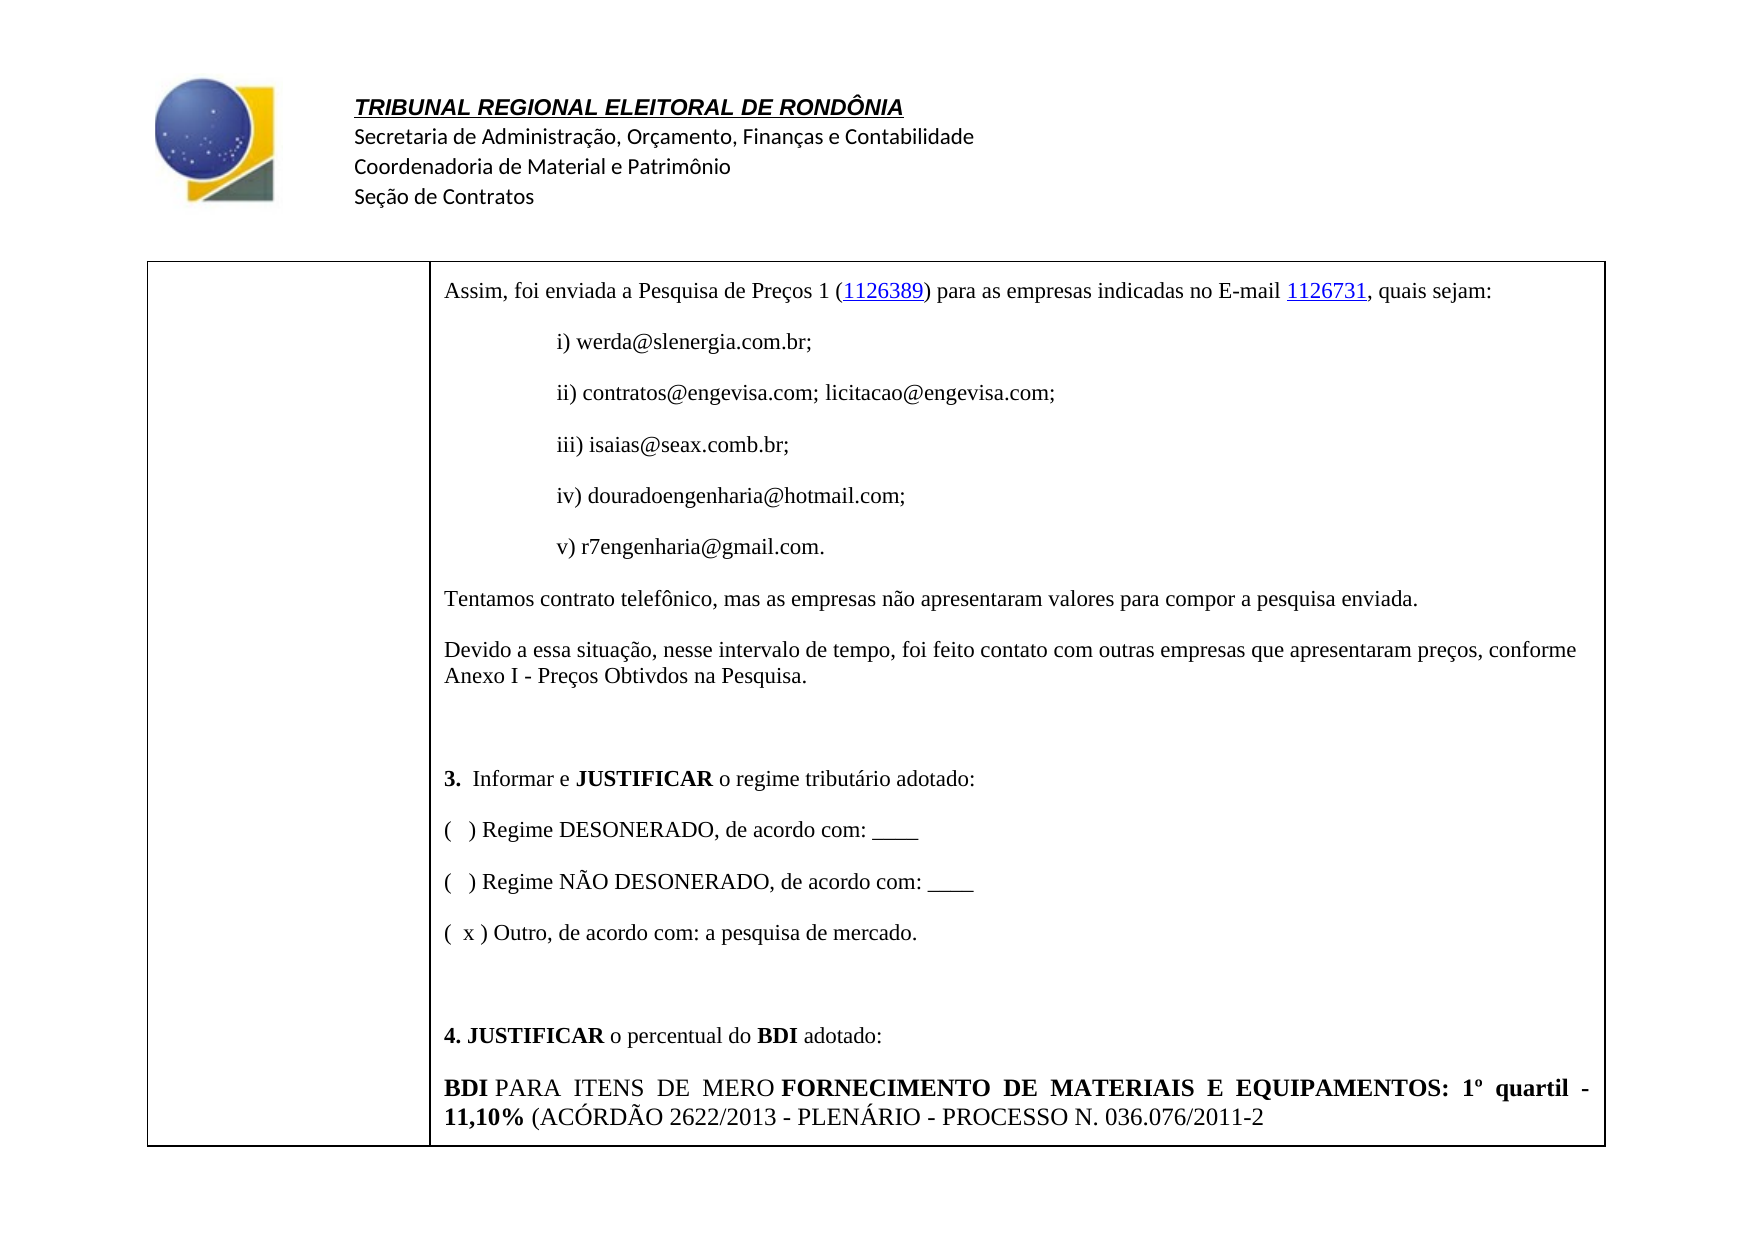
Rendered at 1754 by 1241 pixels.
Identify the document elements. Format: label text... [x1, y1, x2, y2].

table_cell Assim, foi enviada a Pesquisa de Preços 1 (1126389) para as empresas indicadas no E-mail 1126731, quais sejam: i) werda@slenergia.com.br; ii) contratos@engevisa.com; licitacao@engevisa.com; iii) isaias@seax.comb.br; iv) douradoengenharia@hotmail.com; v) r7engenharia@gmail.com. Tentamos contrato telefônico, mas as empresas não apresentaram valores para compor a pesquisa enviada. Devido a essa situação, nesse intervalo de tempo, foi feito contato com outras empresas que apresentaram preços, conforme Anexo I - Preços Obtivdos na Pesquisa. 3. Informar e JUSTIFICAR o regime tributário adotado: ( ) Regime DESONERADO, de acordo com: ____ ( ) Regime NÃO DESONERADO, de acordo com: ____ ( x ) Outro, de acordo com: a pesquisa de mercado. 4. JUSTIFICAR o percentual do BDI adotado: BDI PARA ITENS DE MERO FORNECIMENTO DE MATERIAIS E EQUIPAMENTOS: 1º quartil - 11,10% (ACÓRDÃO 2622/2013 - PLENÁRIO - PROCESSO N. 036.076/2011-2 [431, 262, 1604, 1145]
table_cell [148, 262, 429, 1145]
